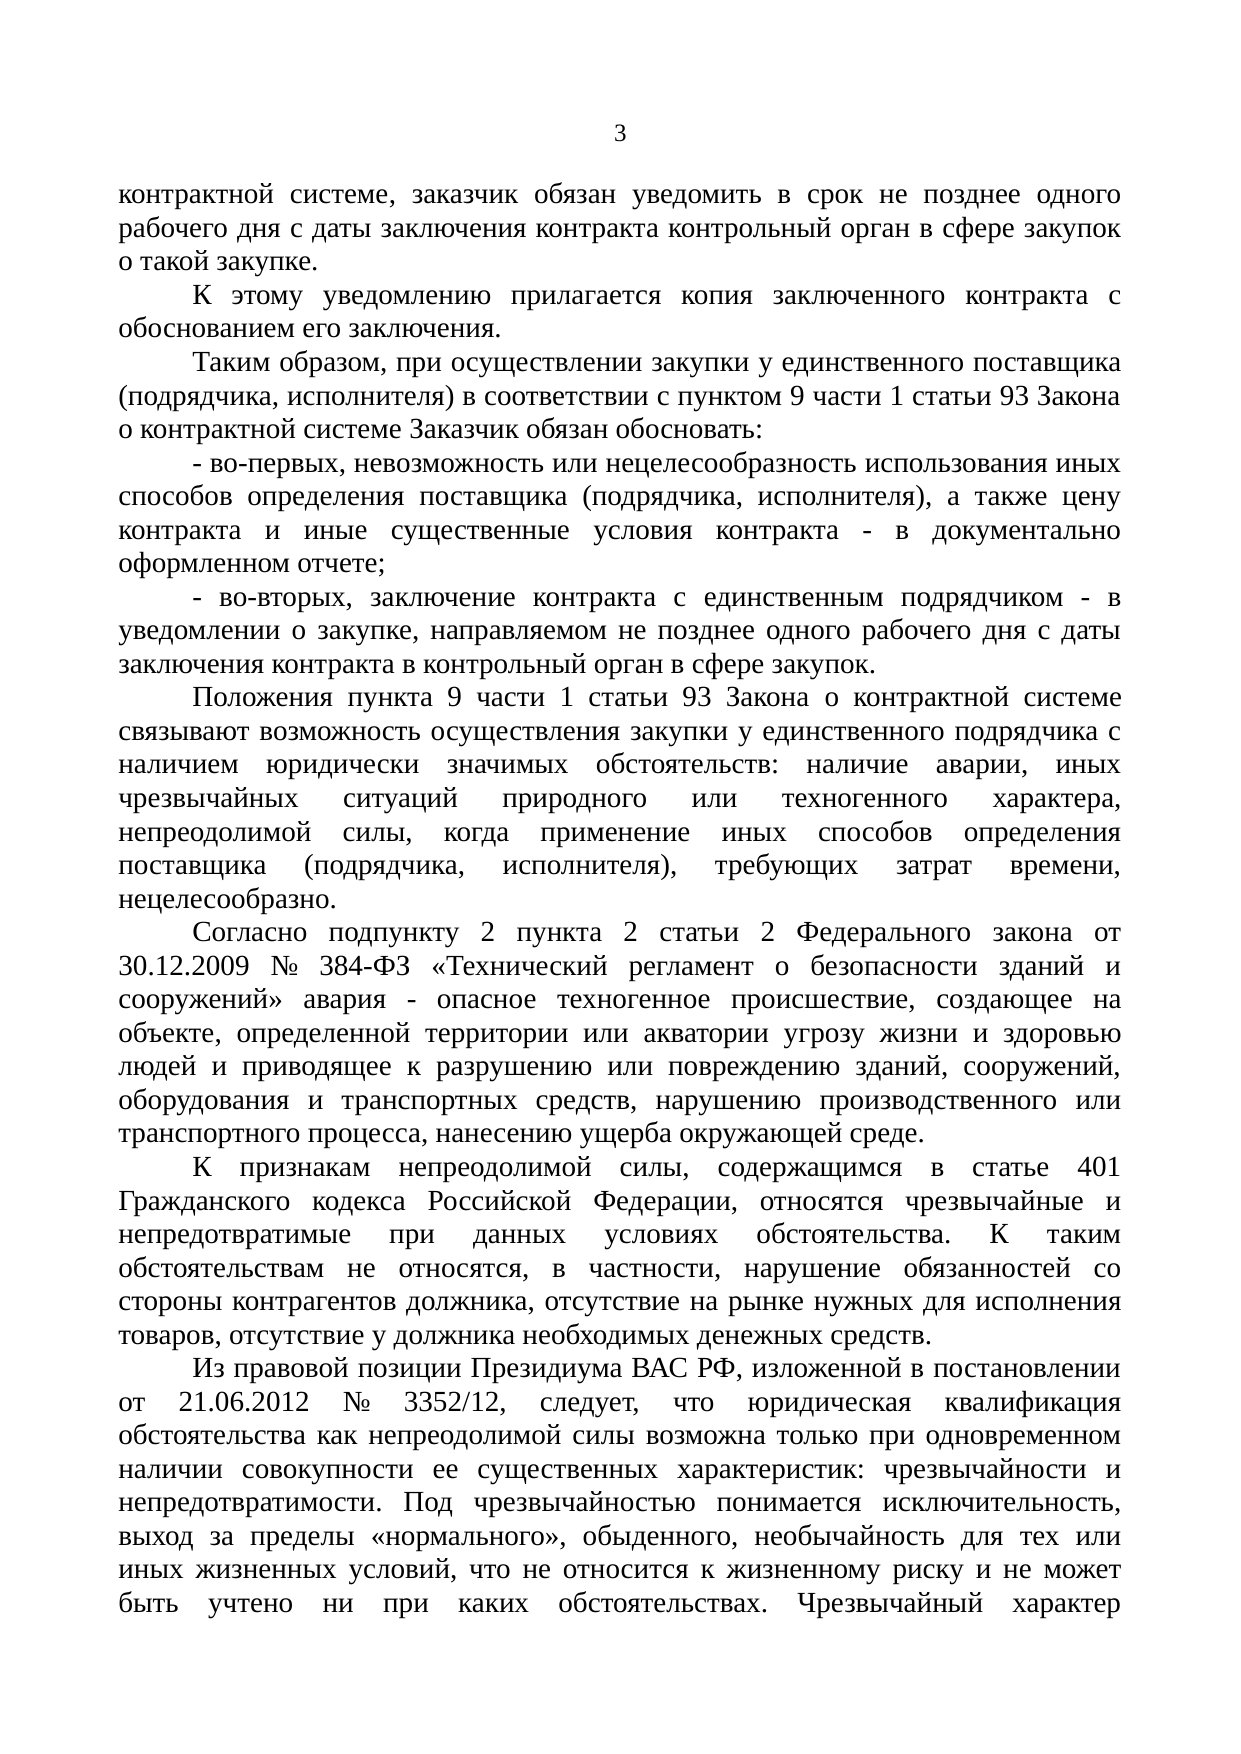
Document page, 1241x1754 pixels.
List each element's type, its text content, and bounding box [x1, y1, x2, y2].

text К этому уведомлению прилагается копия заключенного контракта с обоснованием его заключения. [118, 277, 1122, 344]
text - во-вторых, заключение контракта с единственным подрядчиком - в уведомлении о закупке, направляемом не позднее одного рабочего дня с даты заключения контракта в контрольный орган в сфере закупок. [118, 579, 1122, 679]
text Таким образом, при осуществлении закупки у единственного поставщика (подрядчика, исполнителя) в соответствии с пунктом 9 части 1 статьи 93 Закона о контрактной системе Заказчик обязан обосновать: [118, 344, 1122, 445]
text Согласно подпункту 2 пункта 2 статьи 2 Федерального закона от 30.12.2009 № 384-ФЗ «Технический регламент о безопасности зданий и сооружений» авария - опасное техногенное происшествие, создающее на объекте, определенной территории или акватории угрозу жизни и здоровью людей и приводящее к разрушению или повреждению зданий, сооружений, оборудования и транспортных средств, нарушению производственного или транспортного процесса, нанесению ущерба окружающей среде. [118, 914, 1122, 1149]
text - во-первых, невозможность или нецелесообразность использования иных способов определения поставщика (подрядчика, исполнителя), а также цену контракта и иные существенные условия контракта - в документально оформленном отчете; [118, 445, 1122, 579]
text Положения пункта 9 части 1 статьи 93 Закона о контрактной системе связывают возможность осуществления закупки у единственного подрядчика с наличием юридически значимых обстоятельств: наличие аварии, иных чрезвычайных ситуаций природного или техногенного характера, непреодолимой силы, когда применение иных способов определения поставщика (подрядчика, исполнителя), требующих затрат времени, нецелесообразно. [118, 679, 1122, 914]
text контрактной системе, заказчик обязан уведомить в срок не позднее одного рабочего дня с даты заключения контракта контрольный орган в сфере закупок о такой закупке. [118, 176, 1122, 277]
text Из правовой позиции Президиума ВАС РФ, изложенной в постановлении от 21.06.2012 № 3352/12, следует, что юридическая квалификация обстоятельства как непреодолимой силы возможна только при одновременном наличии совокупности ее существенных характеристик: чрезвычайности и непредотвратимости. Под чрезвычайностью понимается исключительность, выход за пределы «нормального», обыденного, необычайность для тех или иных жизненных условий, что не относится к жизненному риску и не может быть учтено ни при каких обстоятельствах. Чрезвычайный характер [118, 1350, 1122, 1619]
text К признакам непреодолимой силы, содержащимся в статье 401 Гражданского кодекса Российской Федерации, относятся чрезвычайные и непредотвратимые при данных условиях обстоятельства. К таким обстоятельствам не относятся, в частности, нарушение обязанностей со стороны контрагентов должника, отсутствие на рынке нужных для исполнения товаров, отсутствие у должника необходимых денежных средств. [118, 1149, 1122, 1350]
